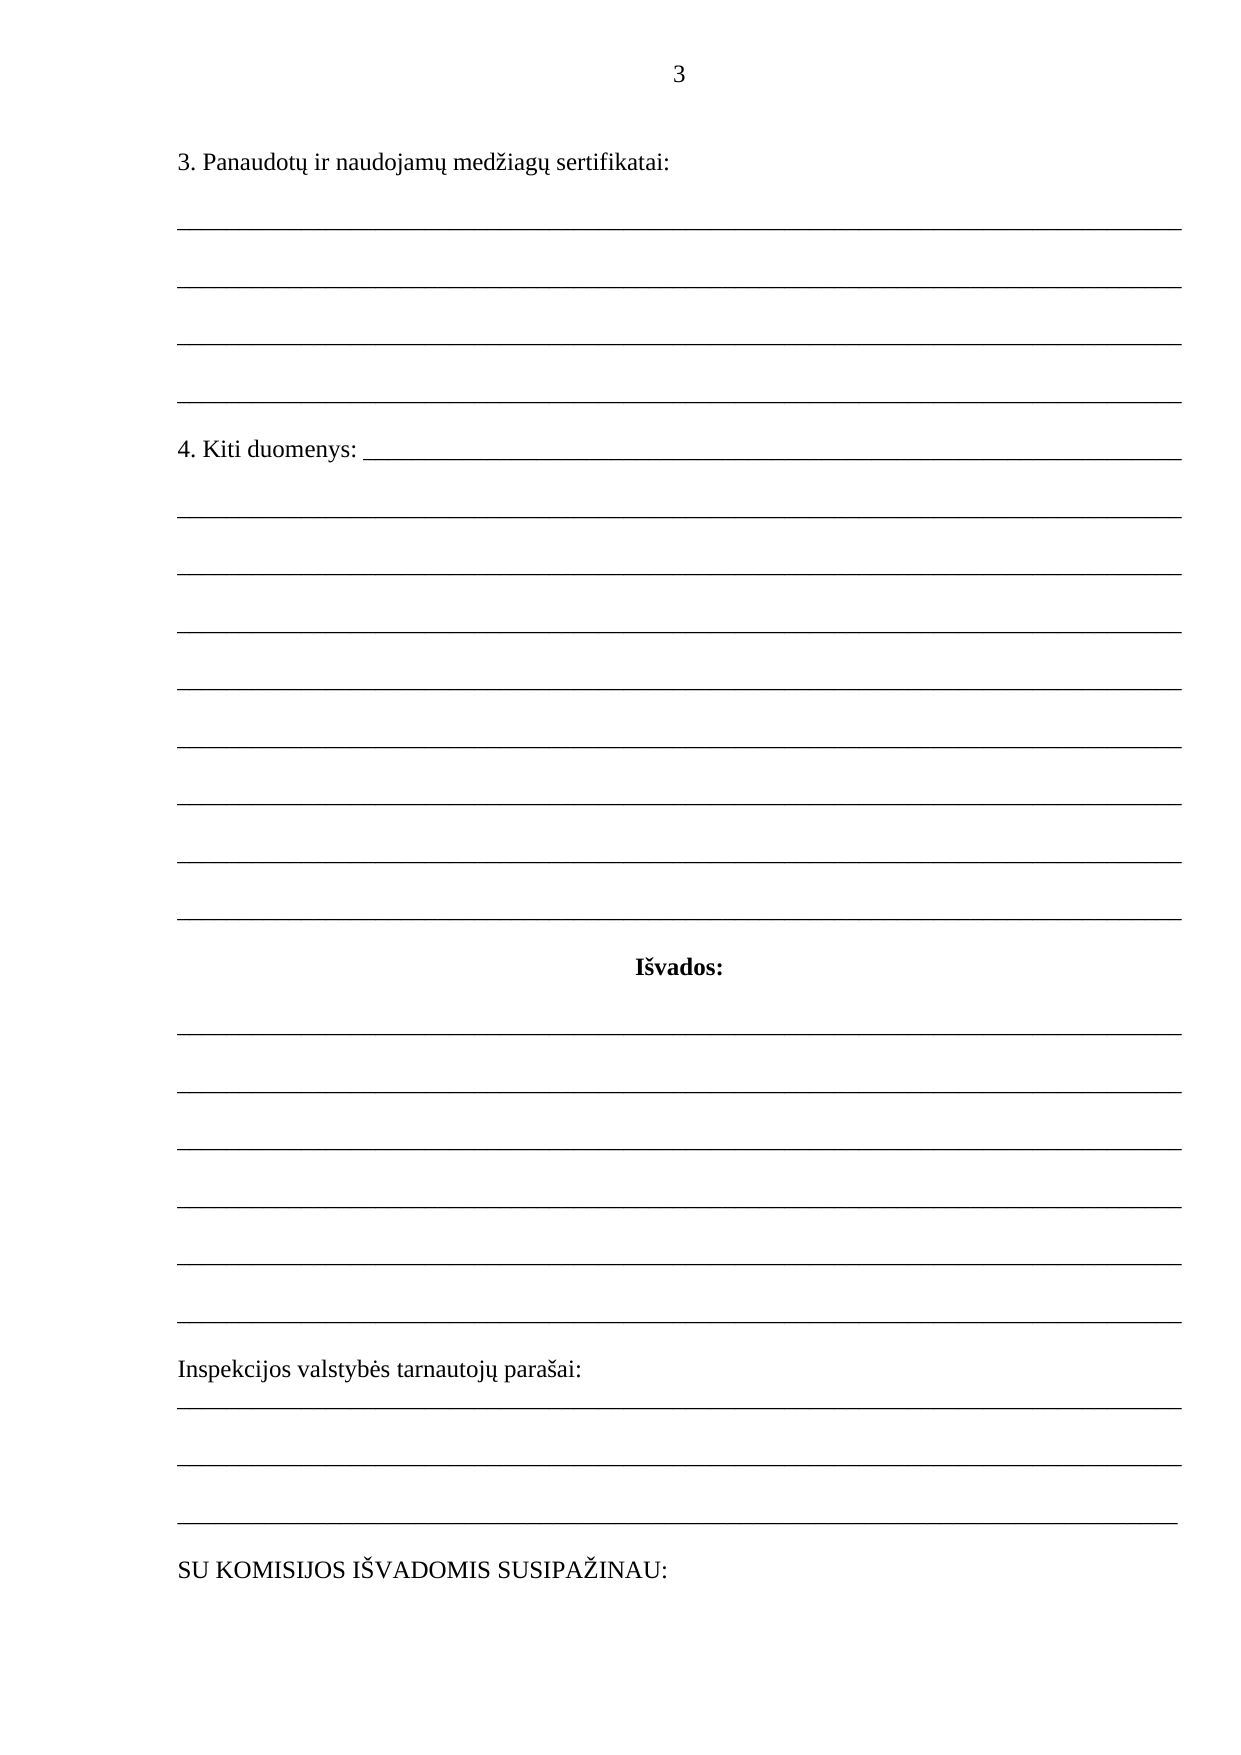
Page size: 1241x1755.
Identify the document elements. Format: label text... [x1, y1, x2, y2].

text Inspekcijos valstybės tarnautojų parašai: [177, 1354, 1181, 1383]
text 3. Panaudotų ir naudojamų medžiagų sertifikatai: [177, 147, 1181, 176]
text SU KOMISIJOS IŠVADOMIS SUSIPAŽINAU: [177, 1556, 1181, 1584]
text 4. Kiti duomenys: [177, 434, 1181, 463]
text ________________________________________________________________________________ [177, 1498, 1181, 1527]
text Išvados: [177, 952, 1181, 981]
